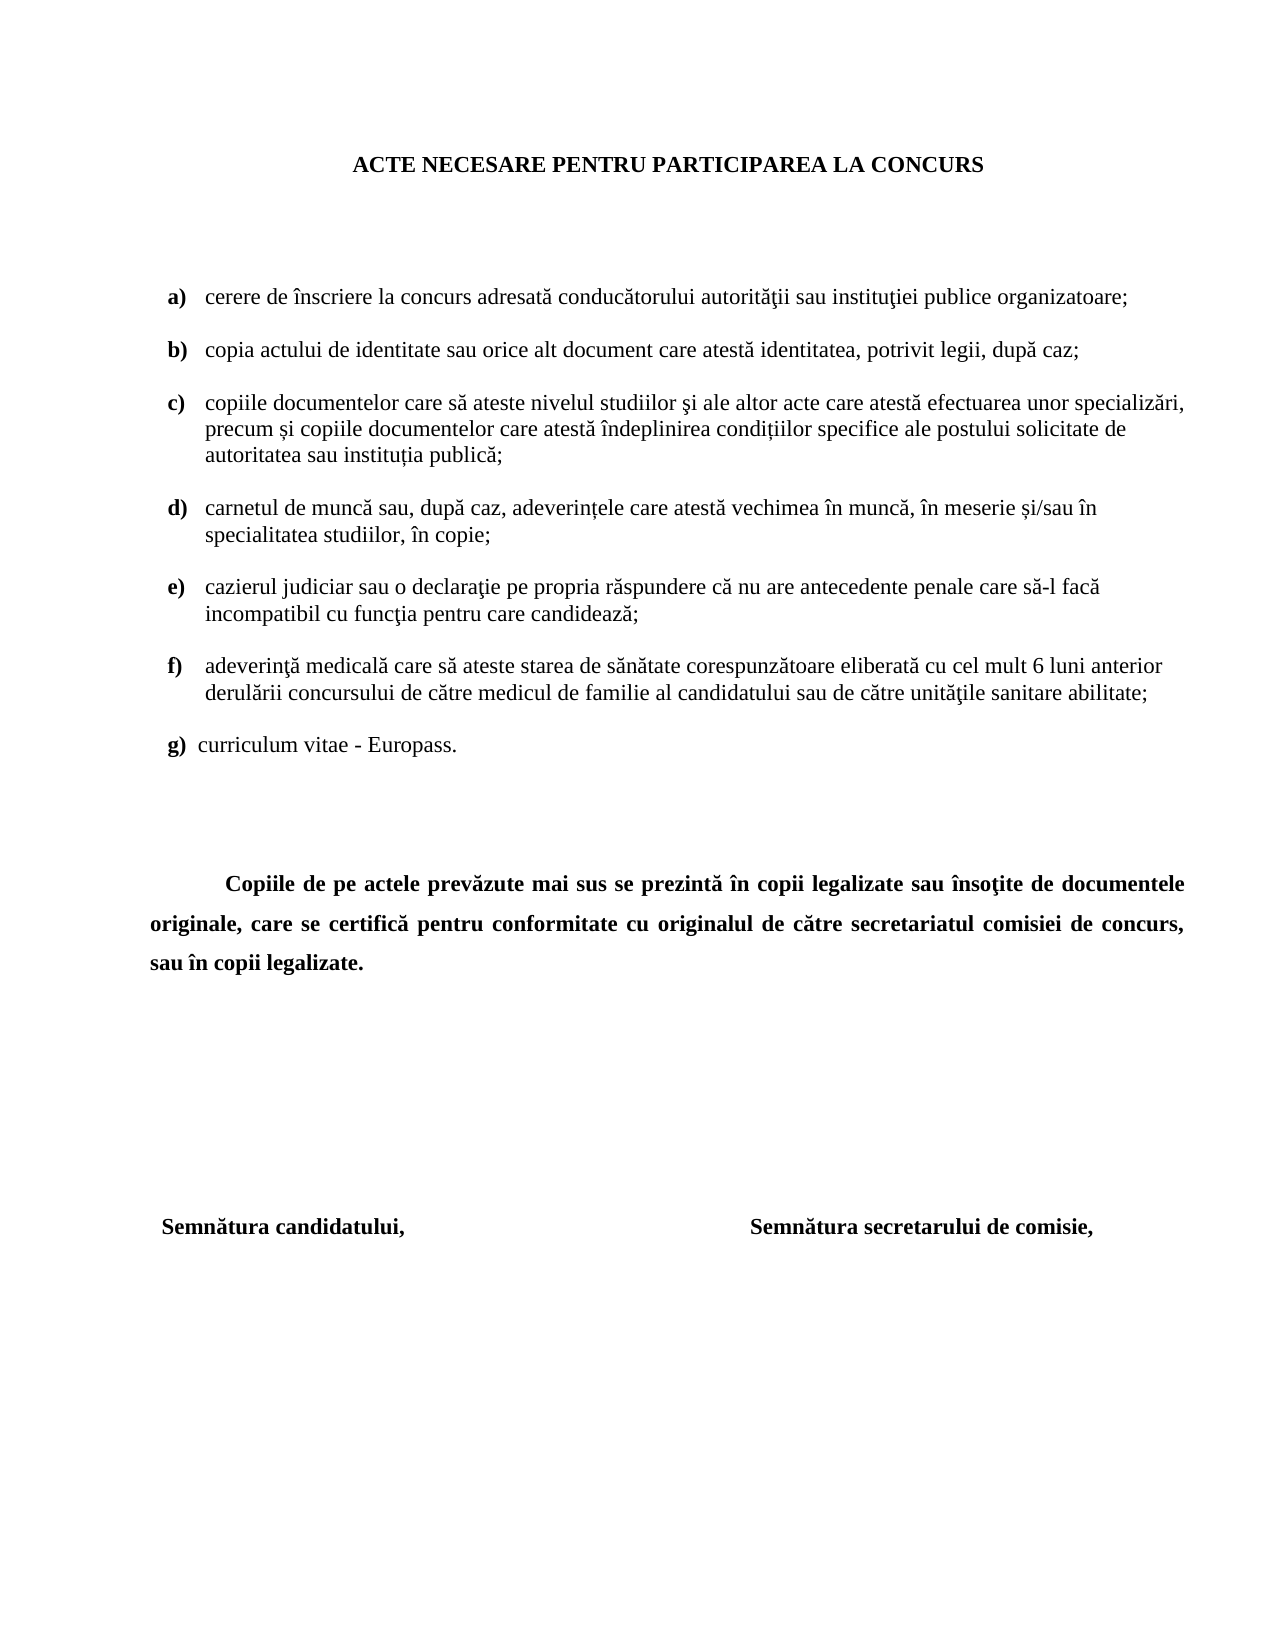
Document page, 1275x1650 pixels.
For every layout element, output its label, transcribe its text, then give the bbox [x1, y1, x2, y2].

text g) curriculum vitae - Europass. [150, 731, 1186, 758]
list carnetul de muncă sau, după caz, adeverințele care atestă vechimea în muncă, în meserie și/sau în specialitatea studiilor, în copie; [167, 494, 1186, 547]
list cazierul judiciar sau o declaraţie pe propria răspundere că nu are antecedente penale care să-l facă incompatibil cu funcţia pentru care candidează; [167, 573, 1186, 626]
list copiile documentelor care să ateste nivelul studiilor şi ale altor acte care atestă efectuarea unor specializări, precum și copiile documentelor care atestă îndeplinirea condițiilor specifice ale postului solicitate de autoritatea sau instituția publică; [167, 389, 1186, 468]
text Copiile de pe actele prevăzute mai sus se prezintă în copii legalizate sau însoţite de documentele originale, care se certifică pentru conformitate cu originalul de către secretariatul comisiei de concurs, sau în copii legalizate. [150, 870, 1186, 975]
list copia actului de identitate sau orice alt document care atestă identitatea, potrivit legii, după caz; [167, 336, 1186, 362]
text ACTE NECESARE PENTRU PARTICIPAREA LA CONCURS [150, 151, 1186, 177]
list cerere de înscriere la concurs adresată conducătorului autorităţii sau instituţiei publice organizatoare; [167, 283, 1186, 310]
list adeverinţă medicală care să ateste starea de sănătate corespunzătoare eliberată cu cel mult 6 luni anterior derulării concursului de către medicul de familie al candidatului sau de către unităţile sanitare abilitate; [167, 652, 1186, 705]
text Semnătura candidatului, Semnătura secretarului de comisie, [150, 1213, 1186, 1239]
